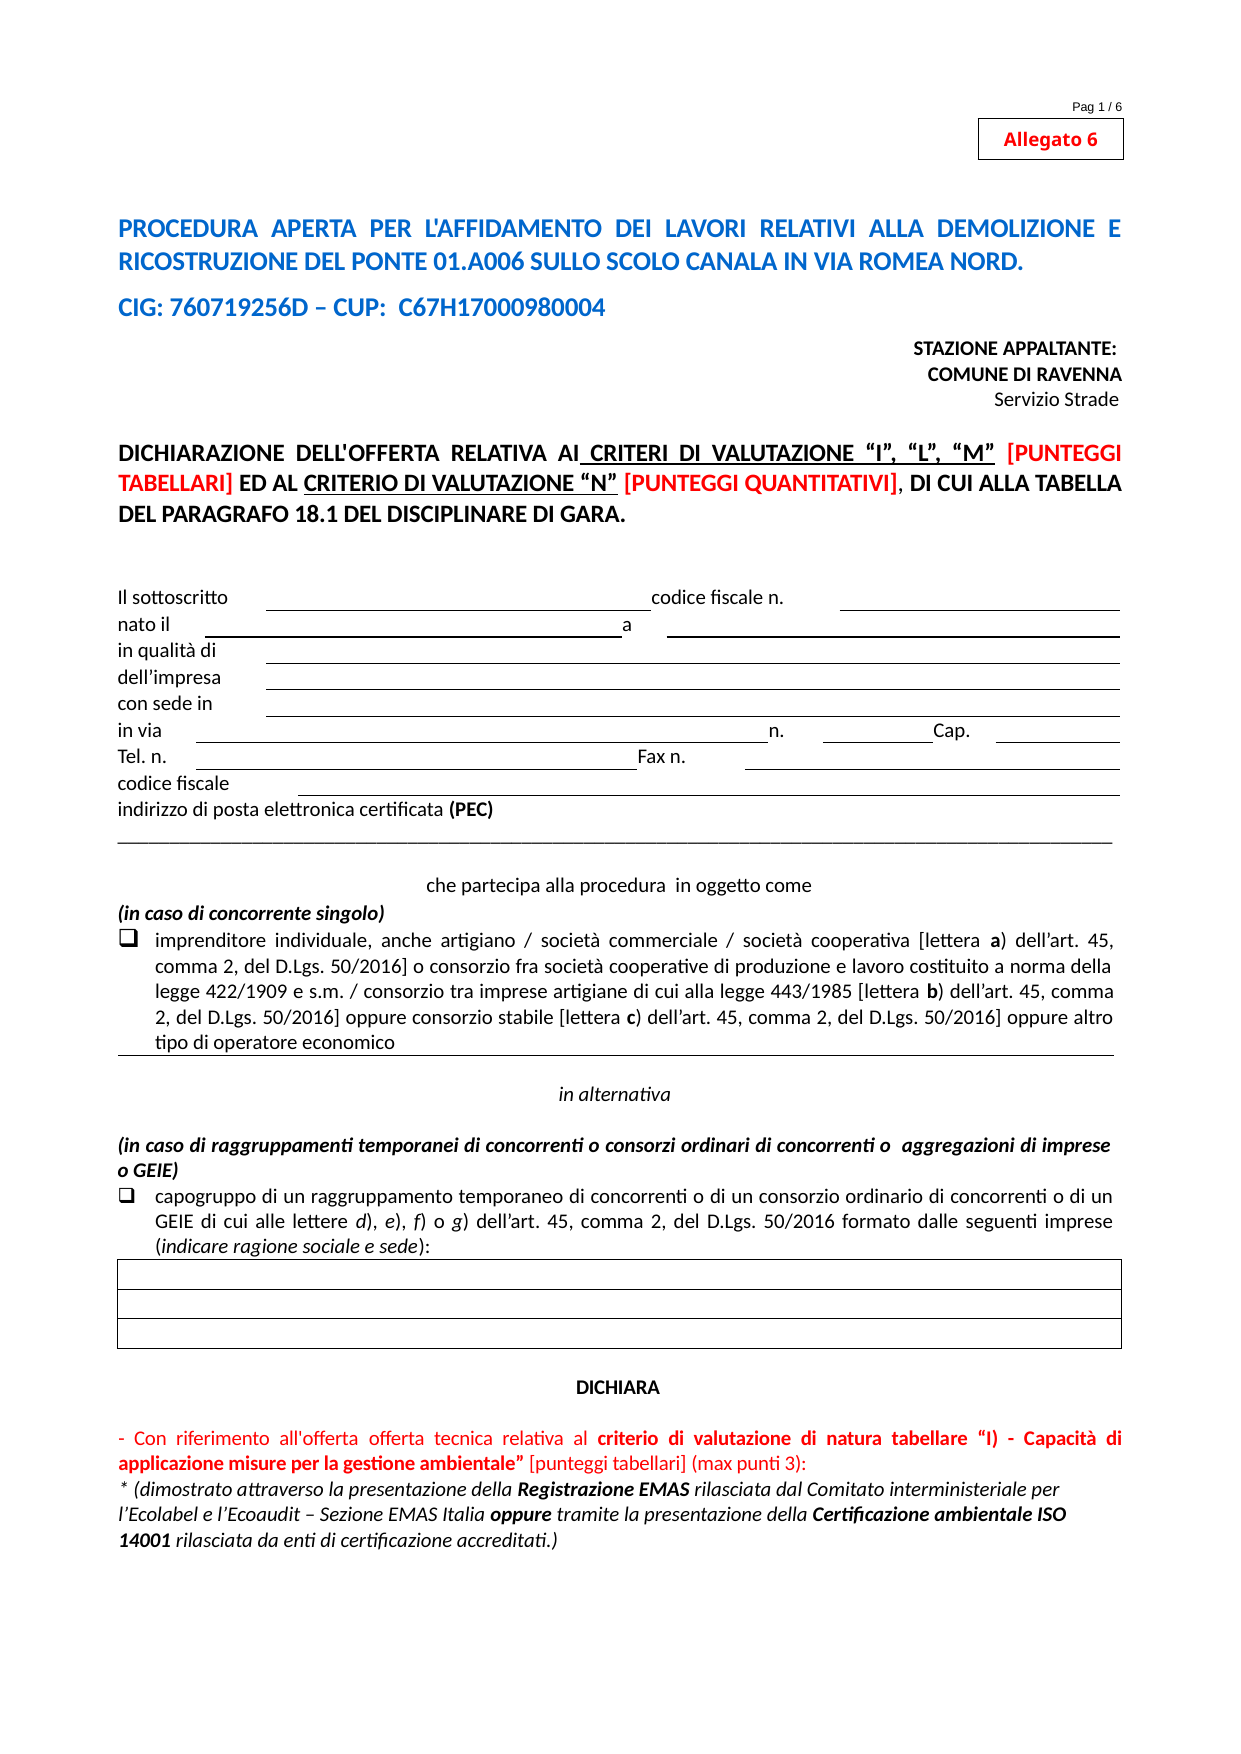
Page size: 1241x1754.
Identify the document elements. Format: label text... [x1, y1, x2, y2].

table_cell indirizzo di posta elettronica certificata (PEC) ________________________________________________________________________________________________ [117, 795, 1121, 847]
table_cell con sede in [117, 689, 266, 716]
table_cell [196, 716, 768, 742]
table_cell Fax n. [637, 743, 745, 769]
table_cell [1114, 1183, 1121, 1259]
table_cell [196, 743, 637, 769]
table_cell [667, 610, 1121, 636]
table_cell [118, 1319, 1121, 1348]
text COMUNE DI RAVENNA [634, 361, 1122, 386]
table_cell capogruppo di un raggruppamento temporaneo di concorrenti o di un consorzio ordinario di concorrenti o di un GEIE di cui alle lettere d), e), f) o g) dell’art. 45, comma 2, del D.Lgs. 50/2016 formato dalle seguenti imprese (indicare ragione sociale e sede): [117, 1183, 1114, 1259]
table_cell [118, 1260, 1121, 1289]
table_cell (in caso di concorrente singolo) [117, 898, 1114, 927]
table_header Allegato 6 [979, 119, 1123, 159]
table_header [840, 585, 1121, 610]
table_cell [118, 1290, 1121, 1318]
text * (dimostrato attraverso la presentazione della Registrazione EMAS rilasciata dal Comitato interministeriale per l’Ecolabel e l’Ecoaudit – Sezione EMAS Italia oppure tramite la presentazione della Certificazione ambientale ISO 14001 rilasciata da enti di certificazione accreditati.) [118, 1476, 1122, 1552]
text PROCEDURA APERTA PER L'AFFIDAMENTO DEI LAVORI RELATIVI ALLA DEMOLIZIONE E RICOSTRUZIONE DEL PONTE 01.A006 SULLO SCOLO CANALA IN VIA ROMEA NORD. [118, 211, 1122, 277]
table_cell [266, 689, 1121, 716]
text CIG: 760719256D – CUP: C67H17000980004 [118, 290, 1122, 323]
table_header codice fiscale n. [651, 585, 839, 610]
table_cell codice fiscale [117, 769, 298, 795]
text DICHIARA [118, 1374, 1122, 1400]
table_cell imprenditore individuale, anche artigiano / società commerciale / società cooperativa [lettera a) dell’art. 45, comma 2, del D.Lgs. 50/2016] o consorzio fra società cooperative di produzione e lavoro costituito a norma della legge 422/1909 e s.m. / consorzio tra imprese artigiane di cui alla legge 443/1985 [lettera b) dell’art. 45, comma 2, del D.Lgs. 50/2016] oppure consorzio stabile [lettera c) dell’art. 45, comma 2, del D.Lgs. 50/2016] oppure altro tipo di operatore economico [117, 928, 1114, 1055]
text Servizio Strade [118, 386, 1122, 412]
table_cell che partecipa alla procedura in oggetto come [117, 847, 1121, 898]
table_cell [1114, 1055, 1121, 1132]
table_cell nato il [117, 610, 205, 636]
table_cell [823, 717, 933, 742]
table_cell in via [117, 716, 196, 742]
table_cell a [622, 610, 667, 636]
table_cell [745, 742, 1121, 769]
table_cell [266, 663, 1121, 689]
table_cell n. [768, 717, 823, 742]
text STAZIONE APPALTANTE: [118, 335, 1122, 361]
table_cell [1114, 898, 1121, 927]
table_header Il sottoscritto [117, 585, 266, 610]
table_cell [298, 769, 1121, 795]
table_cell in qualità di [117, 636, 266, 663]
table_header [266, 585, 651, 610]
table_cell [266, 636, 1121, 663]
table_cell Cap. [933, 717, 996, 742]
table_cell dell’impresa [117, 663, 266, 689]
table_cell Tel. n. [117, 742, 196, 769]
table_cell [996, 716, 1121, 742]
table_cell (in caso di raggruppamenti temporanei di concorrenti o consorzi ordinari di concorrenti o aggregazioni di imprese o GEIE) [117, 1132, 1114, 1183]
text - Con riferimento all'offerta offerta tecnica relativa al criterio di valutazione di natura tabellare “I) - Capacità di applicazione misure per la gestione ambientale” [punteggi tabellari] (max punti 3): [118, 1425, 1122, 1476]
table_cell in alternativa [117, 1055, 1114, 1132]
table_cell [1114, 928, 1121, 1055]
text DICHIARAZIONE DELL'OFFERTA RELATIVA AI CRITERI DI VALUTAZIONE “I”, “L”, “M” [PUNTEGGI TABELLARI] ED AL CRITERIO DI VALUTAZIONE “N” [PUNTEGGI QUANTITATIVI], DI CUI ALLA TABELLA DEL PARAGRAFO 18.1 DEL DISCIPLINARE DI GARA. [118, 437, 1122, 529]
table_cell [1114, 1132, 1121, 1183]
table_cell [205, 610, 622, 636]
